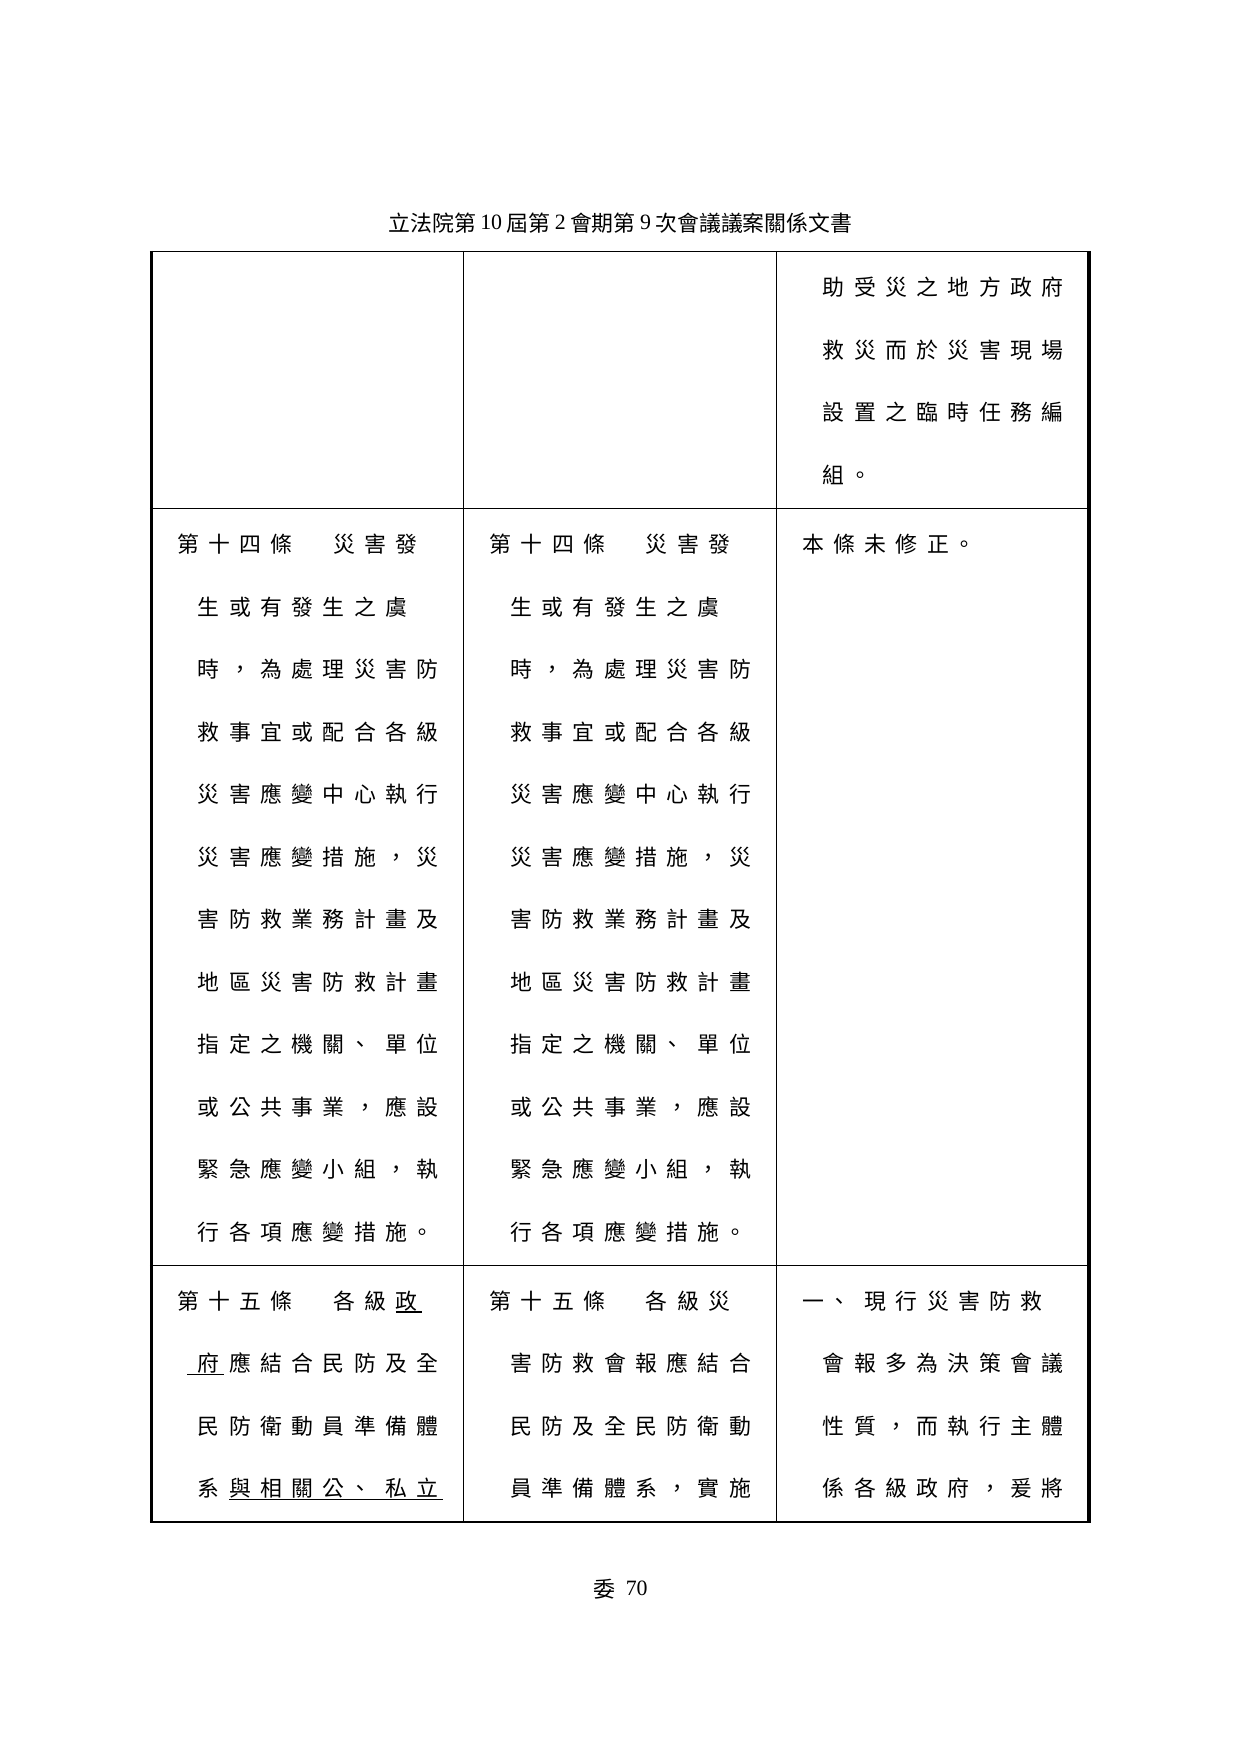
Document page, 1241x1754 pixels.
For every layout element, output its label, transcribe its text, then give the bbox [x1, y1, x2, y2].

table_cell 第十四條 災害發生或有發生之虞時，為處理災害防救事宜或配合各級災害應變中心執行災害應變措施，災害防救業務計畫及地區災害防救計畫指定之機關、單位或公共事業，應設緊急應變小組，執行各項應變措施。 [464, 509, 776, 1264]
table_cell 本條未修正。 [777, 509, 1087, 1264]
table_cell 助受災之地方政府救災而於災害現場設置之臨時任務編組。 [777, 252, 1087, 508]
table_cell [153, 252, 463, 508]
table_cell 第十五條 各級政府應結合民防及全民防衛動員準備體系與相關公、私立 [153, 1266, 463, 1521]
table_cell [464, 252, 776, 508]
table_cell 一、現行災害防救會報多為決策會議性質，而執行主體係各級政府，爰將 [777, 1266, 1087, 1521]
table_cell 第十五條 各級災害防救會報應結合民防及全民防衛動員準備體系，實施 [464, 1266, 776, 1521]
table_cell 第十四條 災害發生或有發生之虞時，為處理災害防救事宜或配合各級災害應變中心執行災害應變措施，災害防救業務計畫及地區災害防救計畫指定之機關、單位或公共事業，應設緊急應變小組，執行各項應變措施。 [153, 509, 463, 1264]
